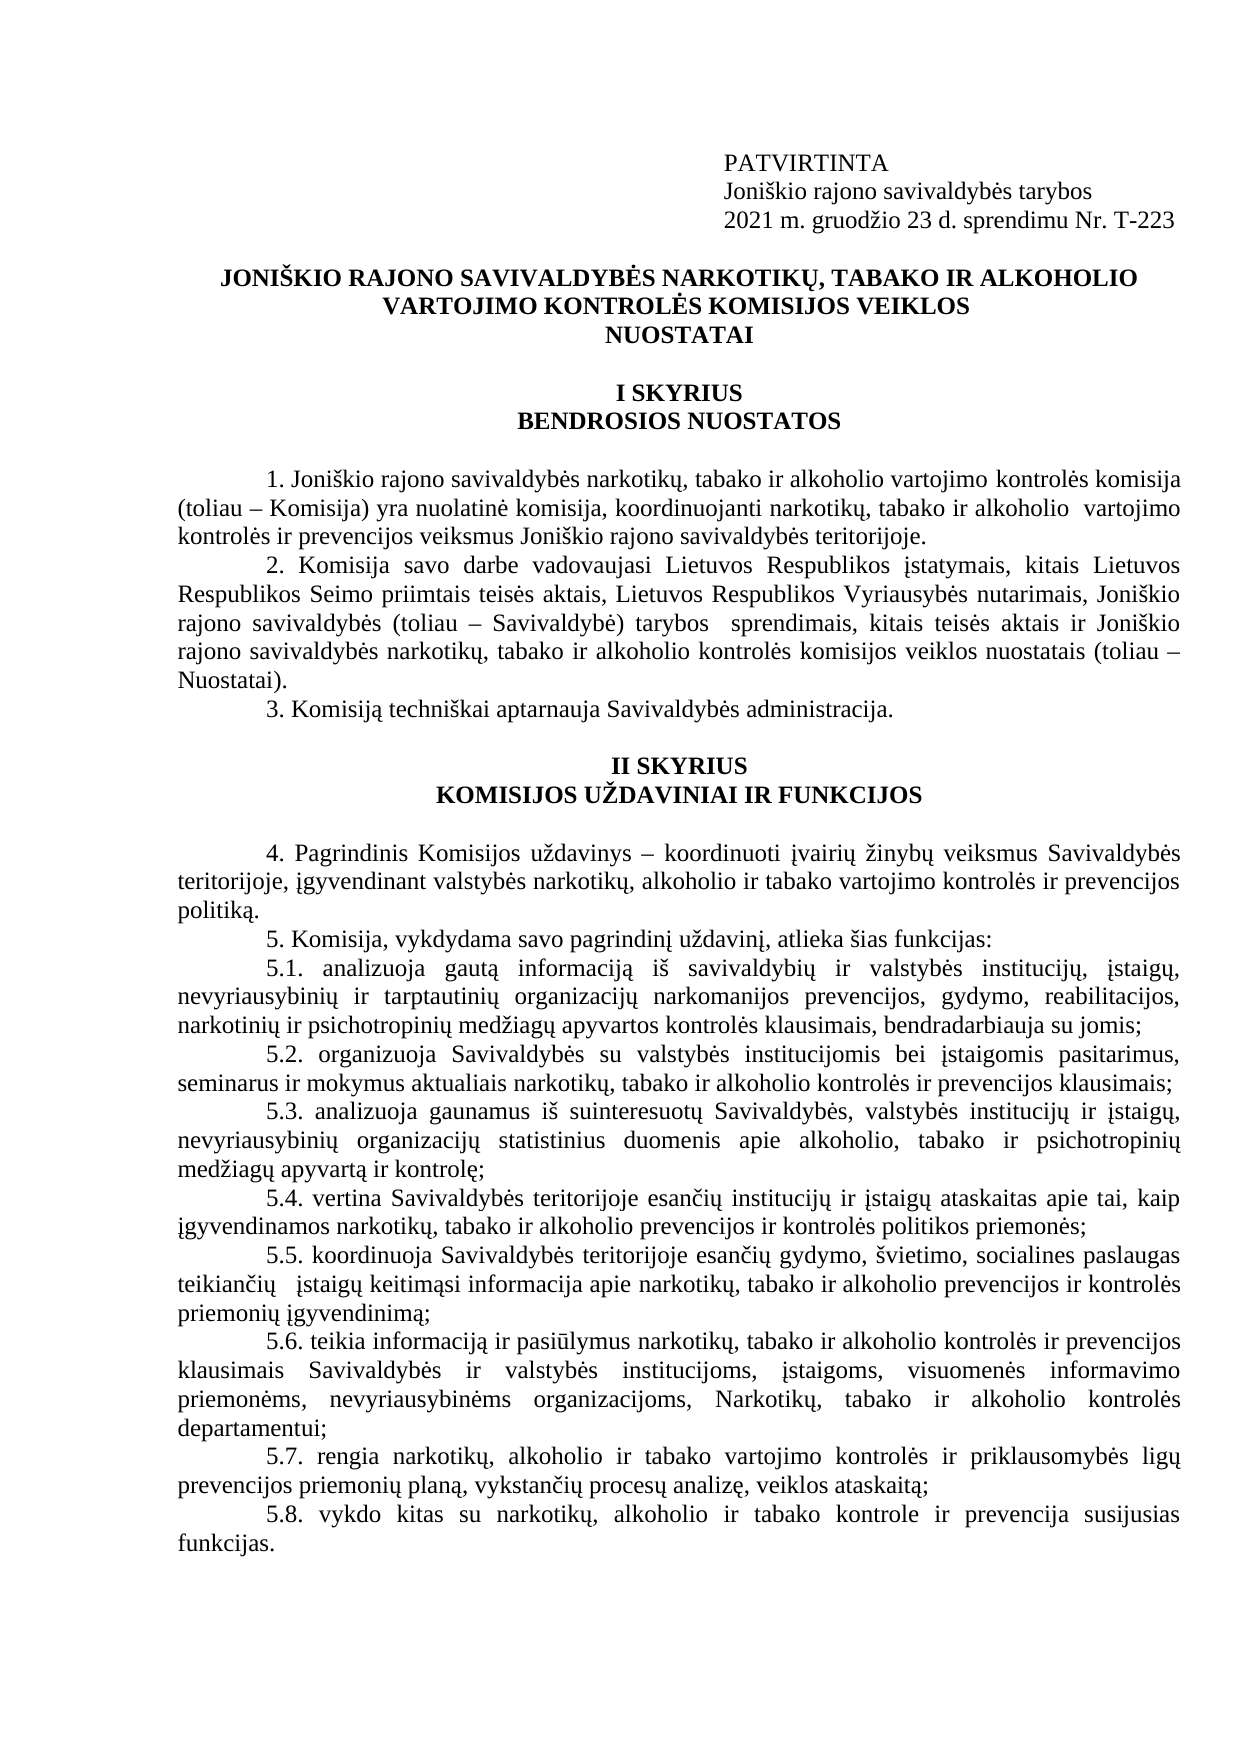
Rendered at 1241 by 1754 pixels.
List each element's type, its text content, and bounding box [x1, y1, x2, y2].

text 5.7. rengia narkotikų, alkoholio ir tabako vartojimo kontrolės ir priklausomybės ligų prevencijos priemonių planą, vykstančių procesų analizę, veiklos ataskaitą; [177, 1441, 1181, 1499]
text BENDROSIOS NUOSTATOS [177, 406, 1181, 435]
text 5.5. koordinuoja Savivaldybės teritorijoje esančių gydymo, švietimo, socialines paslaugas teikiančių įstaigų keitimąsi informacija apie narkotikų, tabako ir alkoholio prevencijos ir kontrolės priemonių įgyvendinimą; [177, 1240, 1181, 1326]
text 4. Pagrindinis Komisijos uždavinys – koordinuoti įvairių žinybų veiksmus Savivaldybės teritorijoje, įgyvendinant valstybės narkotikų, alkoholio ir tabako vartojimo kontrolės ir prevencijos politiką. [177, 838, 1181, 924]
text 5.3. analizuoja gaunamus iš suinteresuotų Savivaldybės, valstybės institucijų ir įstaigų, nevyriausybinių organizacijų statistinius duomenis apie alkoholio, tabako ir psichotropinių medžiagų apyvartą ir kontrolę; [177, 1096, 1181, 1183]
text 3. Komisiją techniškai aptarnauja Savivaldybės administracija. [177, 694, 1181, 723]
text Joniškio rajono savivaldybės tarybos [723, 176, 1181, 205]
text 5.1. analizuoja gautą informaciją iš savivaldybių ir valstybės institucijų, įstaigų, nevyriausybinių ir tarptautinių organizacijų narkomanijos prevencijos, gydymo, reabilitacijos, narkotinių ir psichotropinių medžiagų apyvartos kontrolės klausimais, bendradarbiauja su jomis; [177, 953, 1181, 1039]
text I SKYRIUS [177, 378, 1181, 406]
text 5.4. vertina Savivaldybės teritorijoje esančių institucijų ir įstaigų ataskaitas apie tai, kaip įgyvendinamos narkotikų, tabako ir alkoholio prevencijos ir kontrolės politikos priemonės; [177, 1183, 1181, 1240]
text 5. Komisija, vykdydama savo pagrindinį uždavinį, atlieka šias funkcijas: [177, 924, 1181, 953]
text KOMISIJOS UŽDAVINIAI IR FUNKCIJOS [177, 780, 1181, 809]
text PATVIRTINTA [723, 148, 1181, 176]
text 5.6. teikia informaciją ir pasiūlymus narkotikų, tabako ir alkoholio kontrolės ir prevencijos klausimais Savivaldybės ir valstybės institucijoms, įstaigoms, visuomenės informavimo priemonėms, nevyriausybinėms organizacijoms, Narkotikų, tabako ir alkoholio kontrolės departamentui; [177, 1326, 1181, 1441]
text 5.8. vykdo kitas su narkotikų, alkoholio ir tabako kontrole ir prevencija susijusias funkcijas. [177, 1499, 1181, 1556]
text JONIŠKIO RAJONO SAVIVALDYBĖS NARKOTIKŲ, TABAKO IR ALKOHOLIO VARTOJIMO KONTROLĖS KOMISIJOS VEIKLOS [177, 263, 1181, 320]
text 2. Komisija savo darbe vadovaujasi Lietuvos Respublikos įstatymais, kitais Lietuvos Respublikos Seimo priimtais teisės aktais, Lietuvos Respublikos Vyriausybės nutarimais, Joniškio rajono savivaldybės (toliau – Savivaldybė) tarybos sprendimais, kitais teisės aktais ir Joniškio rajono savivaldybės narkotikų, tabako ir alkoholio kontrolės komisijos veiklos nuostatais (toliau – Nuostatai). [177, 550, 1181, 694]
text 2021 m. gruodžio 23 d. sprendimu Nr. T-223 [723, 205, 1181, 234]
text 5.2. organizuoja Savivaldybės su valstybės institucijomis bei įstaigomis pasitarimus, seminarus ir mokymus aktualiais narkotikų, tabako ir alkoholio kontrolės ir prevencijos klausimais; [177, 1039, 1181, 1096]
text 1. Joniškio rajono savivaldybės narkotikų, tabako ir alkoholio vartojimo kontrolės komisija (toliau – Komisija) yra nuolatinė komisija, koordinuojanti narkotikų, tabako ir alkoholio vartojimo kontrolės ir prevencijos veiksmus Joniškio rajono savivaldybės teritorijoje. [177, 464, 1181, 550]
text NUOSTATAI [177, 320, 1181, 349]
text II SKYRIUS [177, 751, 1181, 780]
